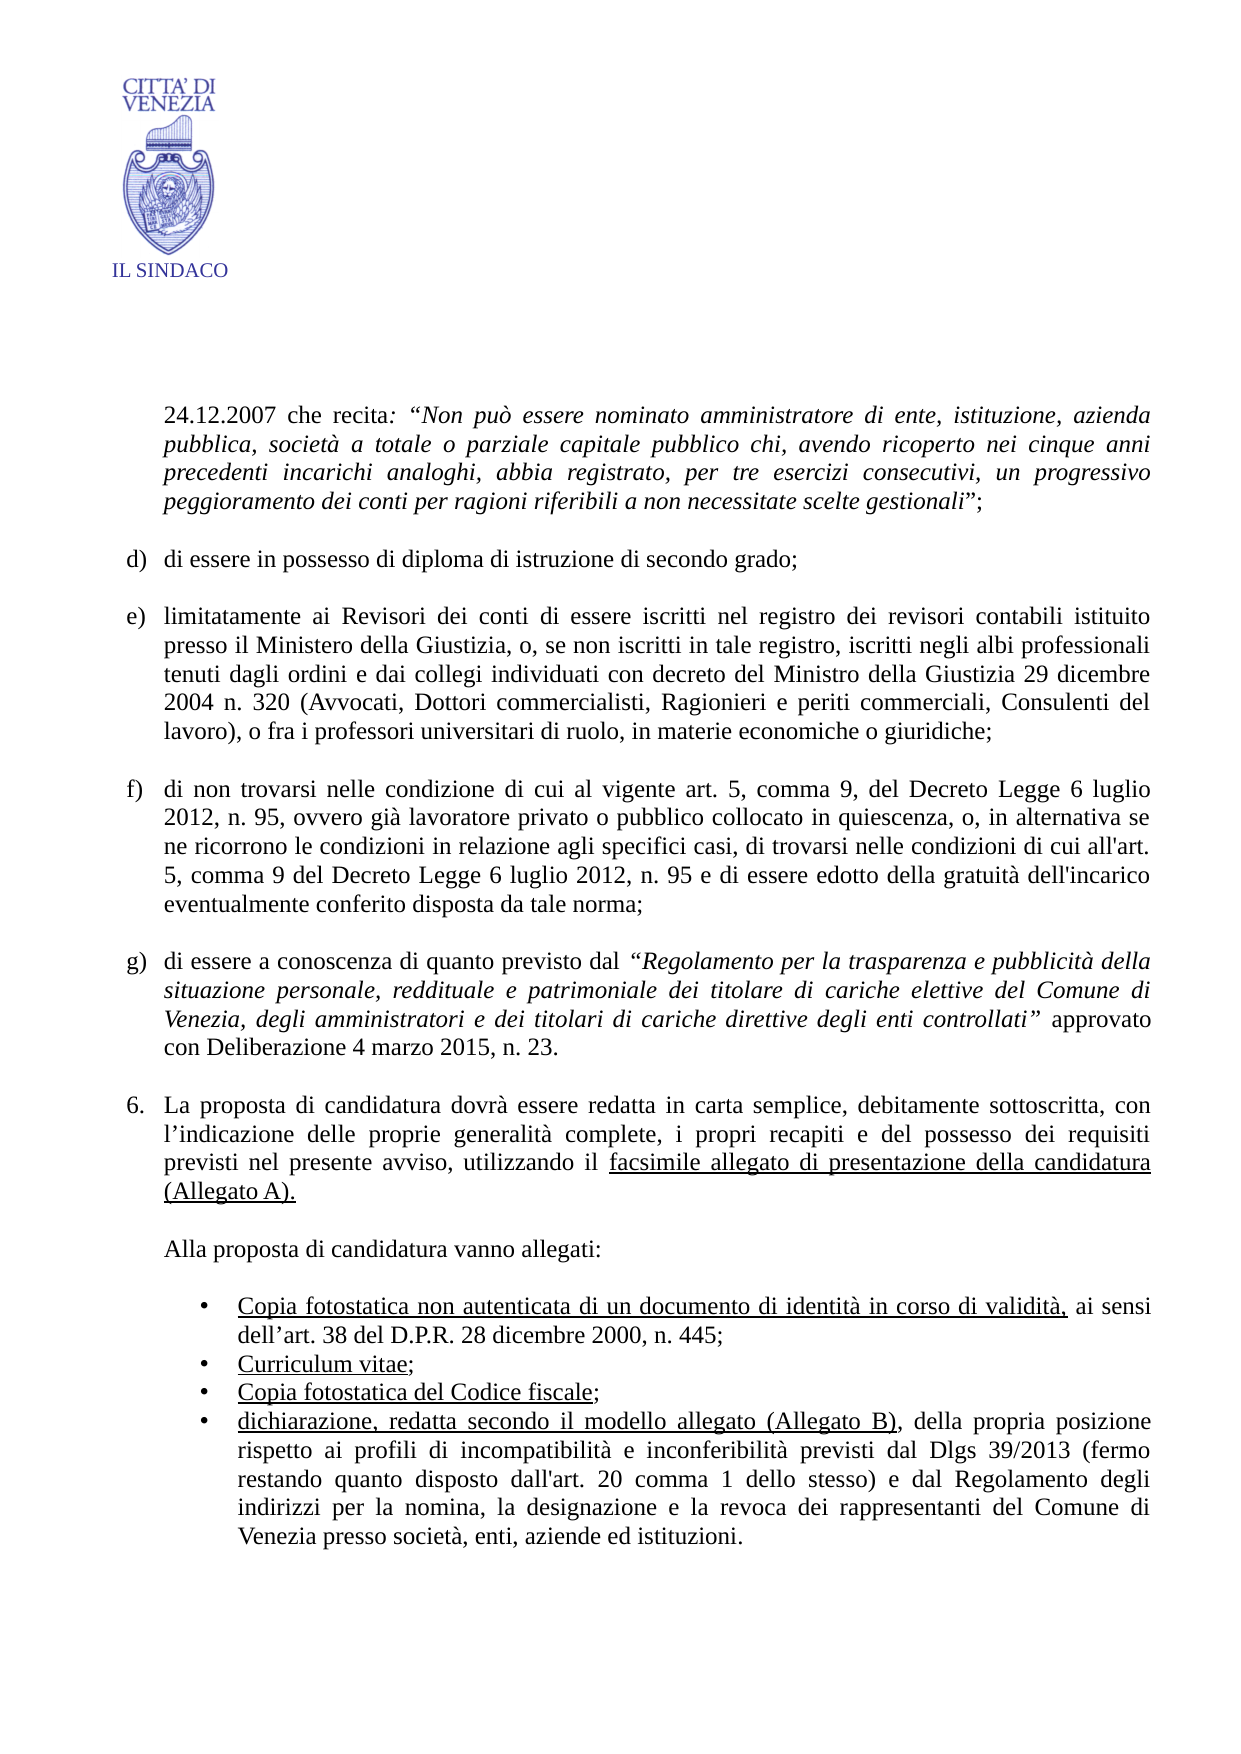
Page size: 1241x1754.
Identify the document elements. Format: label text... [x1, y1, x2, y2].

list Curriculum vitae; [200, 1349, 1152, 1377]
list 24.12.2007 che recita: “Non può essere nominato amministratore di ente, istituzione, azienda pubblica, società a totale o parziale capitale pubblico chi, avendo ricoperto nei cinque anni precedenti incarichi analoghi, abbia registrato, per tre esercizi consecutivi, un progressivo peggioramento dei conti per ragioni riferibili a non necessitate scelte gestionali”; [126, 400, 1152, 515]
list di essere in possesso di diploma di istruzione di secondo grado; [126, 544, 1152, 572]
list Copia fotostatica del Codice fiscale; [200, 1377, 1152, 1406]
list di non trovarsi nelle condizione di cui al vigente art. 5, comma 9, del Decreto Legge 6 luglio 2012, n. 95, ovvero già lavoratore privato o pubblico collocato in quiescenza, o, in alternativa se ne ricorrono le condizioni in relazione agli specifici casi, di trovarsi nelle condizioni di cui all'art. 5, comma 9 del Decreto Legge 6 luglio 2012, n. 95 e di essere edotto della gratuità dell'incarico eventualmente conferito disposta da tale norma; [126, 774, 1152, 917]
list dichiarazione, redatta secondo il modello allegato (Allegato B), della propria posizione rispetto ai profili di incompatibilità e inconferibilità previsti dal Dlgs 39/2013 (fermo restando quanto disposto dall'art. 20 comma 1 dello stesso) e dal Regolamento degli indirizzi per la nomina, la designazione e la revoca dei rappresentanti del Comune di Venezia presso società, enti, aziende ed istituzioni. [200, 1406, 1152, 1550]
list limitatamente ai Revisori dei conti di essere iscritti nel registro dei revisori contabili istituito presso il Ministero della Giustizia, o, se non iscritti in tale registro, iscritti negli albi professionali tenuti dagli ordini e dai collegi individuati con decreto del Ministro della Giustizia 29 dicembre 2004 n. 320 (Avvocati, Dottori commercialisti, Ragionieri e periti commerciali, Consulenti del lavoro), o fra i professori universitari di ruolo, in materie economiche o giuridiche; [126, 601, 1152, 745]
picture [121, 75, 219, 258]
text Alla proposta di candidatura vanno allegati: [164, 1234, 1152, 1262]
list La proposta di candidatura dovrà essere redatta in carta semplice, debitamente sottoscritta, con l’indicazione delle proprie generalità complete, i propri recapiti e del possesso dei requisiti previsti nel presente avviso, utilizzando il facsimile allegato di presentazione della candidatura (Allegato A). [126, 1090, 1152, 1205]
list di essere a conoscenza di quanto previsto dal “Regolamento per la trasparenza e pubblicità della situazione personale, reddituale e patrimoniale dei titolare di cariche elettive del Comune di Venezia, degli amministratori e dei titolari di cariche direttive degli enti controllati” approvato con Deliberazione 4 marzo 2015, n. 23. [126, 946, 1152, 1061]
list Copia fotostatica non autenticata di un documento di identità in corso di validità, ai sensi dell’art. 38 del D.P.R. 28 dicembre 2000, n. 445; [200, 1291, 1152, 1349]
